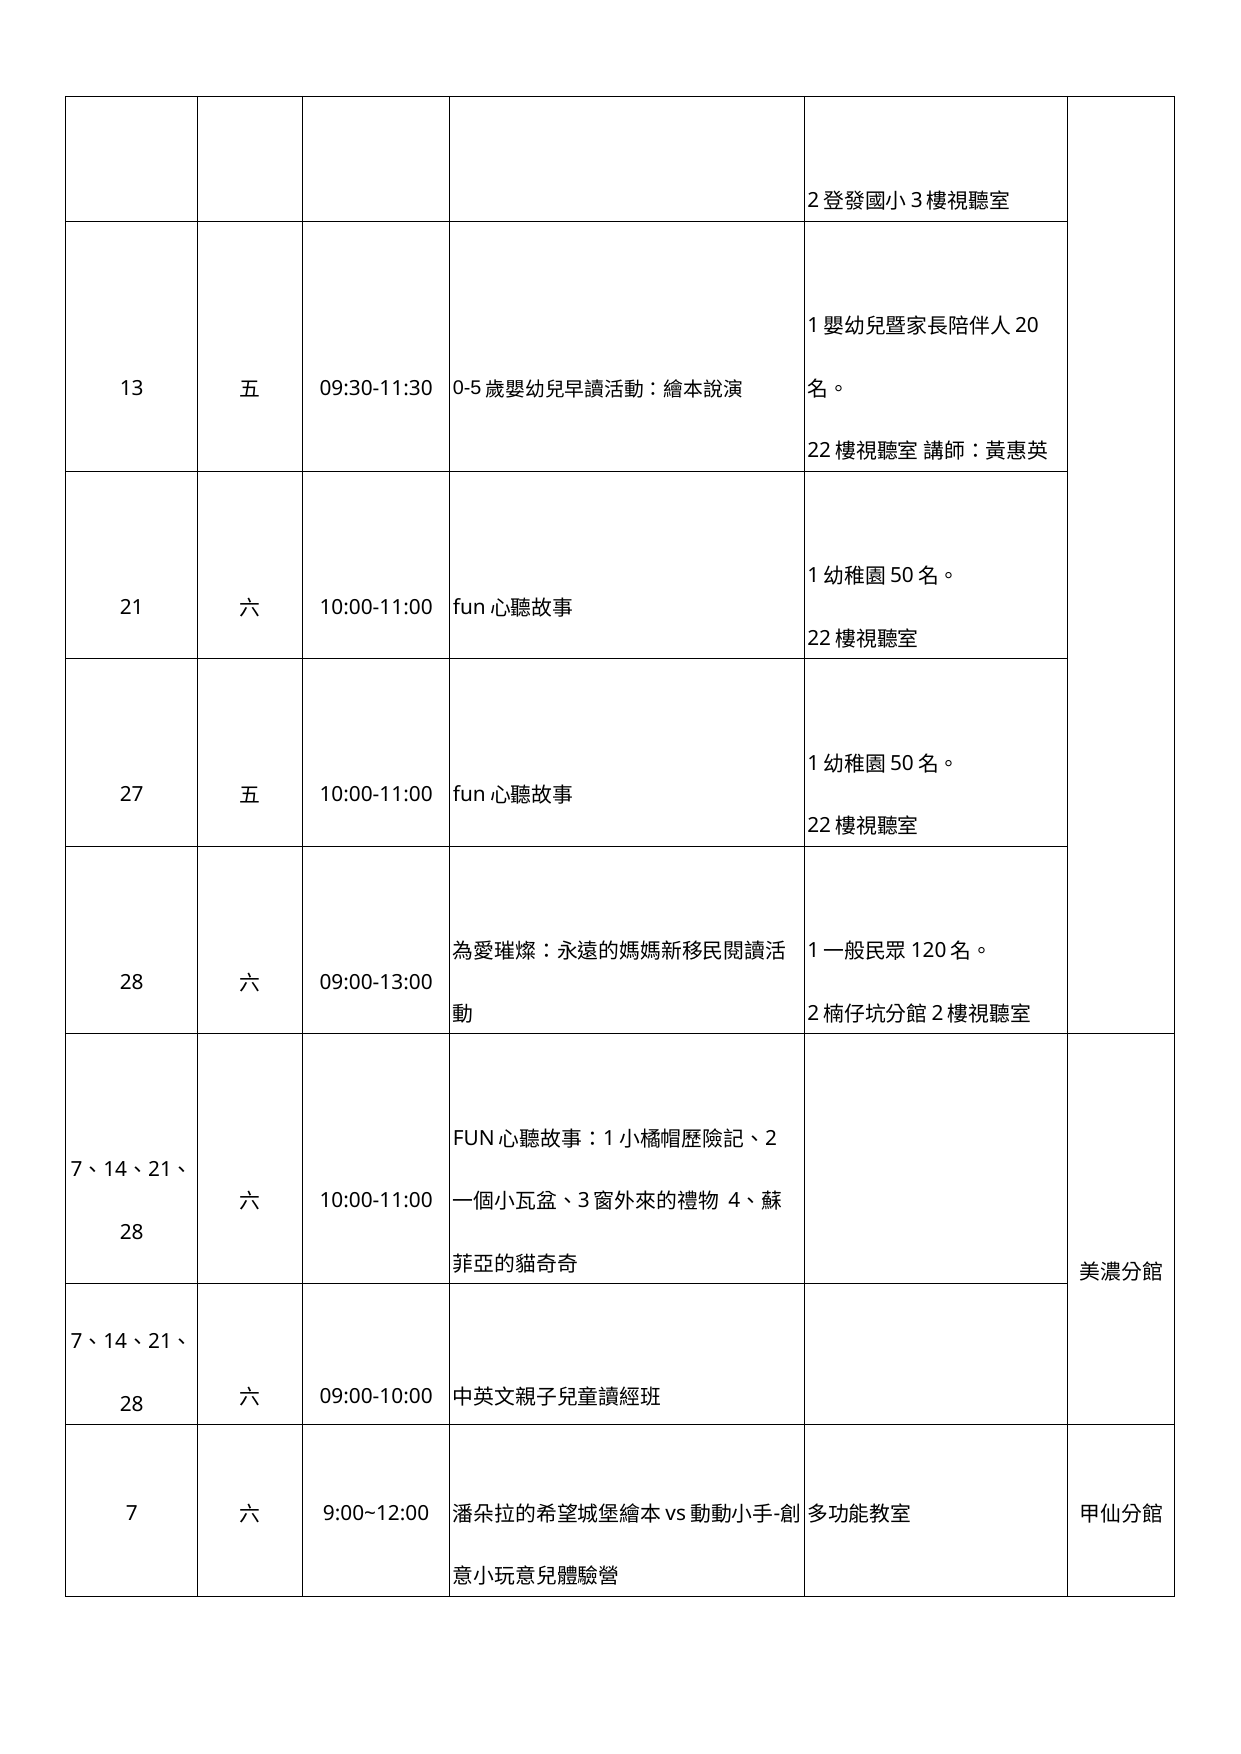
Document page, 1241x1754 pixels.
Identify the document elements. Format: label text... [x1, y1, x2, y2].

table_cell [805, 1284, 1067, 1424]
table_cell 13 [66, 222, 197, 471]
table_cell 10:00-11:00 [303, 472, 449, 658]
table_cell 甲仙分館 [1068, 1425, 1174, 1596]
table_cell 五 [198, 659, 302, 846]
table_cell 六 [198, 847, 302, 1033]
table_cell [805, 1034, 1067, 1283]
table_cell 多功能教室 [805, 1425, 1067, 1596]
table_cell 六 [198, 1425, 302, 1596]
table_cell 09:00-13:00 [303, 847, 449, 1033]
table_cell 五 [198, 222, 302, 471]
table_cell 為愛璀燦：永遠的媽媽新移民閱讀活動 [450, 847, 804, 1033]
table_cell 1幼稚園50名。 22樓視聽室 [805, 472, 1067, 658]
table_cell 10:00-11:00 [303, 1034, 449, 1283]
table_cell 28 [66, 847, 197, 1033]
table_cell 2登發國小3樓視聽室 [805, 97, 1067, 221]
table_cell 9:00~12:00 [303, 1425, 449, 1596]
table_cell 美濃分館 [1068, 1034, 1174, 1424]
table_cell fun心聽故事 [450, 659, 804, 846]
table_cell FUN心聽故事：1小橘帽歷險記、2一個小瓦盆、3窗外來的禮物 4、蘇菲亞的貓奇奇 [450, 1034, 804, 1283]
table_cell 7、14、21、28 [66, 1034, 197, 1283]
table_cell 潘朵拉的希望城堡繪本vs動動小手-創意小玩意兒體驗營 [450, 1425, 804, 1596]
table_cell 中英文親子兒童讀經班 [450, 1284, 804, 1424]
table_cell fun心聽故事 [450, 472, 804, 658]
table_cell 09:00-10:00 [303, 1284, 449, 1424]
table_cell 六 [198, 472, 302, 658]
table_cell 09:30-11:30 [303, 222, 449, 471]
table_cell [450, 97, 804, 221]
table_cell [198, 97, 302, 221]
table_cell 六 [198, 1284, 302, 1424]
table_cell 7、14、21、28 [66, 1284, 197, 1424]
table_cell 0-5歲嬰幼兒早讀活動：繪本說演 [450, 222, 804, 471]
table_cell 21 [66, 472, 197, 658]
table_cell 1嬰幼兒暨家長陪伴人20名。 22樓視聽室 講師：黃惠英 [805, 222, 1067, 471]
table_cell [66, 97, 197, 221]
table_cell [1068, 97, 1174, 1033]
table_cell 10:00-11:00 [303, 659, 449, 846]
table_cell 1幼稚園50名。 22樓視聽室 [805, 659, 1067, 846]
table_cell 1一般民眾120名。 2楠仔坑分館2樓視聽室 [805, 847, 1067, 1033]
table_cell 六 [198, 1034, 302, 1283]
table_cell [303, 97, 449, 221]
table_cell 7 [66, 1425, 197, 1596]
table_cell 27 [66, 659, 197, 846]
